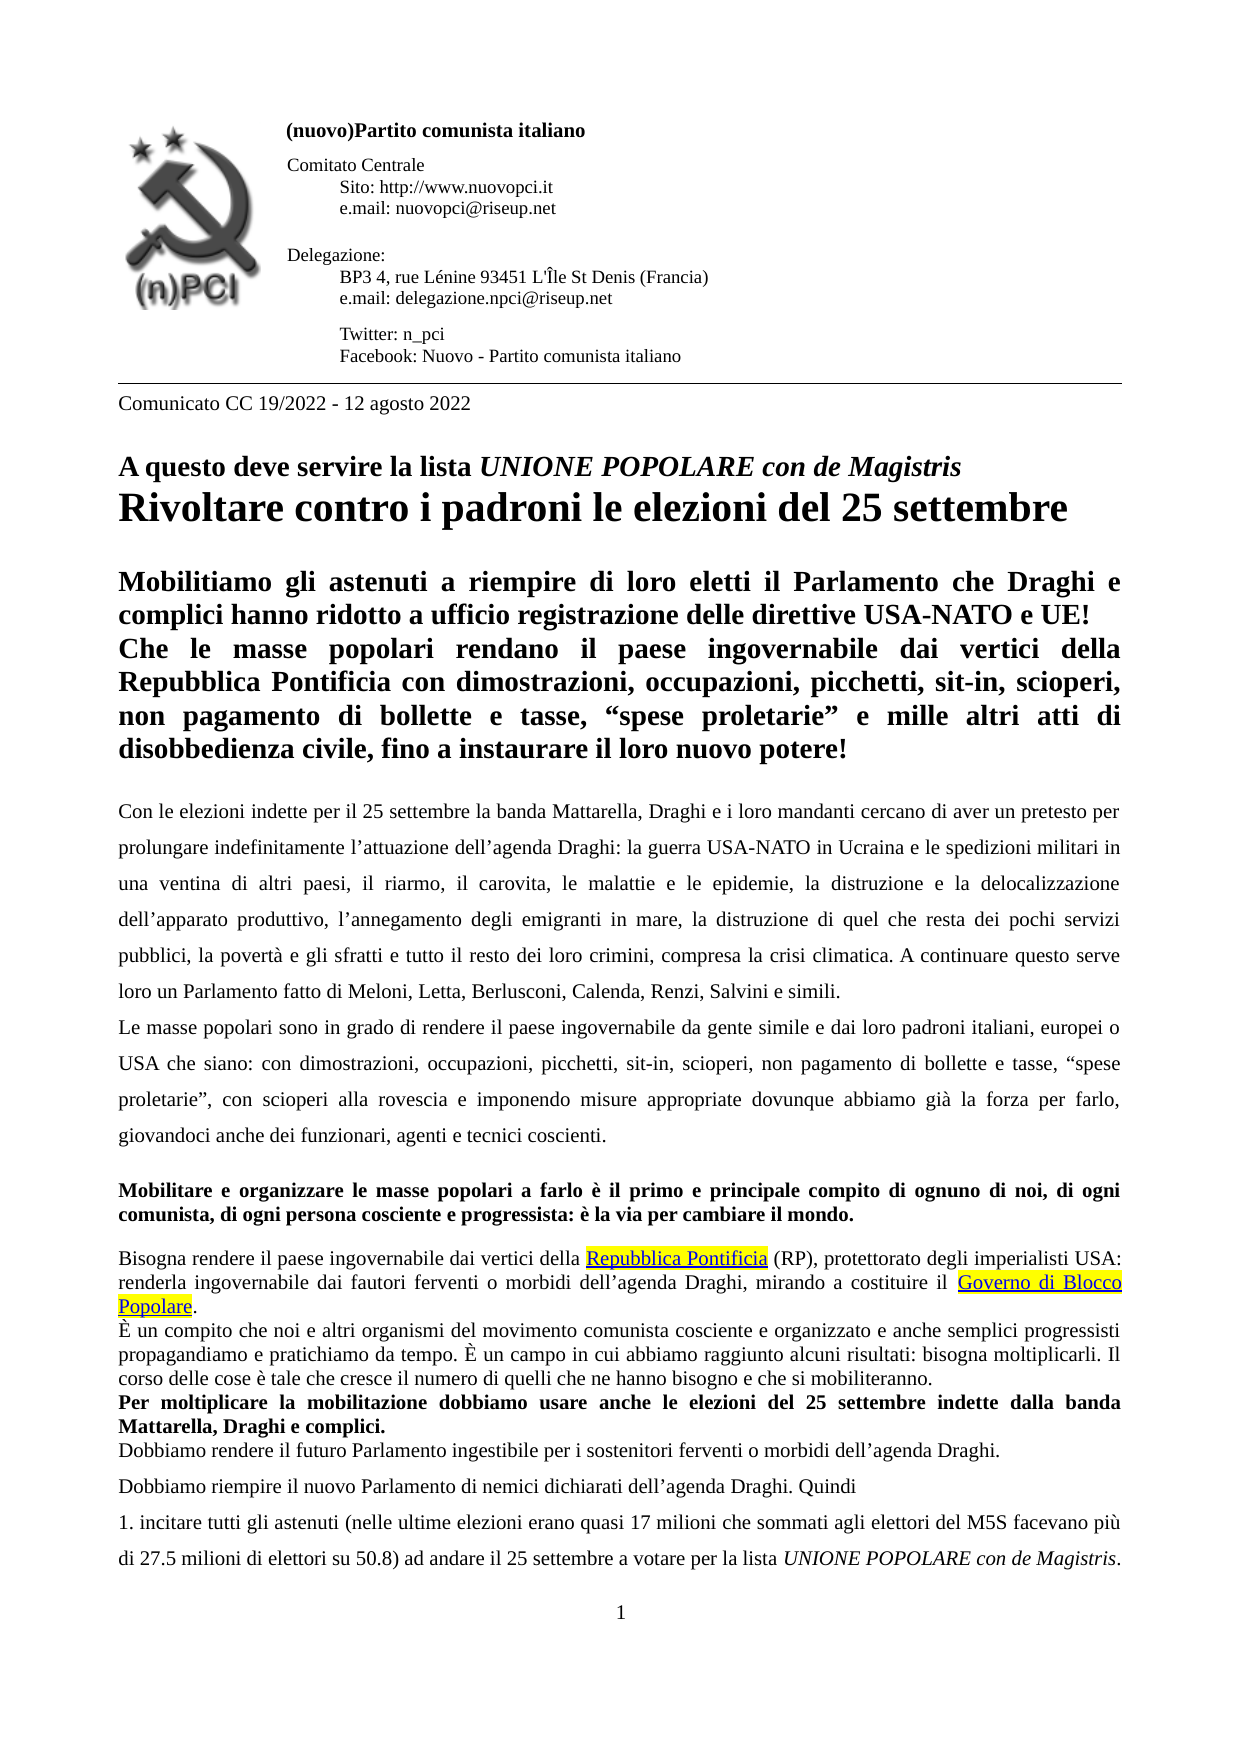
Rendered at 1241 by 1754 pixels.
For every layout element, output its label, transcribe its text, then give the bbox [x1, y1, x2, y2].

text Le masse popolari sono in grado di rendere il paese ingovernabile da gente simile e dai loro padroni italiani, europei o USA che siano: con dimostrazioni, occupazioni, picchetti, sit-in, scioperi, non pagamento di bollette e tasse, “spese proletarie”, con scioperi alla rovescia e imponendo misure appropriate dovunque abbiamo già la forza per farlo, giovandoci anche dei funzionari, agenti e tecnici coscienti. [118, 1015, 1122, 1147]
text Mobilitiamo gli astenuti a riempire di loro eletti il Parlamento che Draghi e complici hanno ridotto a ufficio registrazione delle direttive USA-NATO e UE! [118, 564, 1122, 631]
text e.mail: delegazione.npci@riseup.net [339, 287, 1122, 309]
text Con le elezioni indette per il 25 settembre la banda Mattarella, Draghi e i loro mandanti cercano di aver un pretesto per prolungare indefinitamente l’attuazione dell’agenda Draghi: la guerra USA-NATO in Ucraina e le spedizioni militari in una ventina di altri paesi, il riarmo, il carovita, le malattie e le epidemie, la distruzione e la delocalizzazione dell’apparato produttivo, l’annegamento degli emigranti in mare, la distruzione di quel che resta dei pochi servizi pubblici, la povertà e gli sfratti e tutto il resto dei loro crimini, compresa la crisi climatica. A continuare questo serve loro un Parlamento fatto di Meloni, Letta, Berlusconi, Calenda, Renzi, Salvini e simili. [118, 799, 1122, 1003]
text A questo deve servire la lista UNIONE POPOLARE con de Magistris [118, 449, 1122, 482]
text Mobilitare e organizzare le masse popolari a farlo è il primo e principale compito di ognuno di noi, di ogni comunista, di ogni persona cosciente e progressista: è la via per cambiare il mondo. [118, 1178, 1122, 1226]
text È un compito che noi e altri organismi del movimento comunista cosciente e organizzato e anche semplici progressisti propagandiamo e pratichiamo da tempo. È un campo in cui abbiamo raggiunto alcuni risultati: bisogna moltiplicarli. Il corso delle cose è tale che cresce il numero di quelli che ne hanno bisogno e che si mobiliteranno. [118, 1318, 1122, 1390]
text Dobbiamo riempire il nuovo Parlamento di nemici dichiarati dell’agenda Draghi. Quindi [118, 1474, 1122, 1498]
text Twitter: n_pci [339, 323, 1122, 344]
text Dobbiamo rendere il futuro Parlamento ingestibile per i sostenitori ferventi o morbidi dell’agenda Draghi. [118, 1438, 1122, 1462]
picture [123, 122, 261, 310]
text BP3 4, rue Lénine 93451 L'Île St Denis (Francia) [339, 266, 1122, 287]
text Delegazione: [287, 244, 1122, 266]
text Bisogna rendere il paese ingovernabile dai vertici della Repubblica Pontificia (RP), protettorato degli imperialisti USA: renderla ingovernabile dai fautori ferventi o morbidi dell’agenda Draghi, mirando a costituire il Governo di Blocco Popolare. [118, 1246, 1122, 1318]
text Rivoltare contro i padroni le elezioni del 25 settembre [118, 482, 1122, 530]
text Facebook: Nuovo - Partito comunista italiano [339, 344, 1122, 366]
text Che le masse popolari rendano il paese ingovernabile dai vertici della Repubblica Pontificia con dimostrazioni, occupazioni, picchetti, sit-in, scioperi, non pagamento di bollette e tasse, “spese proletarie” e mille altri atti di disobbedienza civile, fino a instaurare il loro nuovo potere! [118, 631, 1122, 765]
text (nuovo)Partito comunista italiano [192, 118, 1122, 142]
text e.mail: nuovopci@riseup.net [339, 197, 1122, 219]
text Comunicato CC 19/2022 - 12 agosto 2022 [118, 391, 1122, 415]
text 1. incitare tutti gli astenuti (nelle ultime elezioni erano quasi 17 milioni che sommati agli elettori del M5S facevano più di 27.5 milioni di elettori su 50.8) ad andare il 25 settembre a votare per la lista UNIONE POPOLARE con de Magistris. [118, 1510, 1122, 1570]
text Sito: http://www.nuovopci.it [339, 176, 1122, 197]
text Comitato Centrale [287, 154, 1122, 176]
text Per moltiplicare la mobilitazione dobbiamo usare anche le elezioni del 25 settembre indette dalla banda Mattarella, Draghi e complici. [118, 1390, 1122, 1438]
